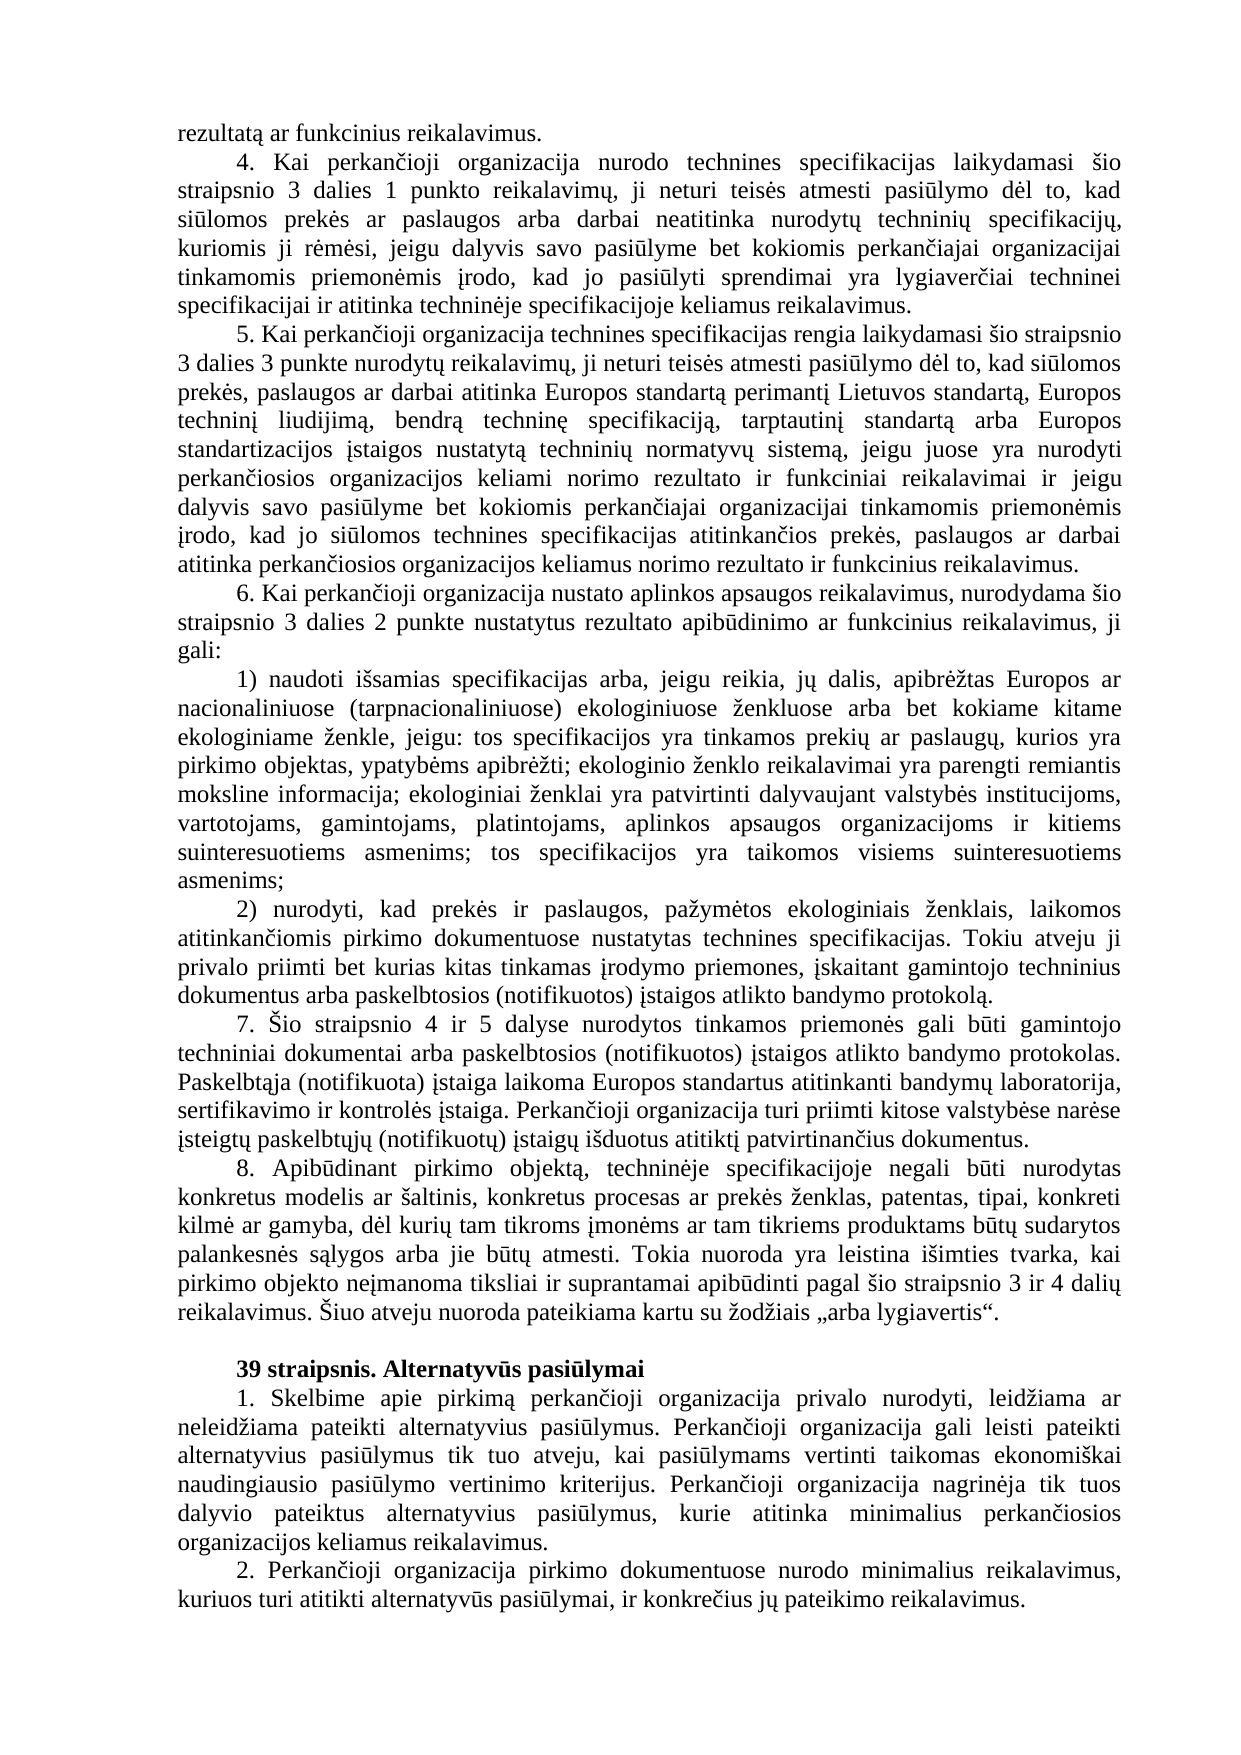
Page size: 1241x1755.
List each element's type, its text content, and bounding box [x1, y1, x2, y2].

text rezultatą ar funkcinius reikalavimus. [177, 118, 1122, 147]
text 2) nurodyti, kad prekės ir paslaugos, pažymėtos ekologiniais ženklais, laikomos atitinkančiomis pirkimo dokumentuose nustatytas technines specifikacijas. Tokiu atveju ji privalo priimti bet kurias kitas tinkamas įrodymo priemones, įskaitant gamintojo techninius dokumentus arba paskelbtosios (notifikuotos) įstaigos atlikto bandymo protokolą. [177, 894, 1122, 1009]
text 4. Kai perkančioji organizacija nurodo technines specifikacijas laikydamasi šio straipsnio 3 dalies 1 punkto reikalavimų, ji neturi teisės atmesti pasiūlymo dėl to, kad siūlomos prekės ar paslaugos arba darbai neatitinka nurodytų techninių specifikacijų, kuriomis ji rėmėsi, jeigu dalyvis savo pasiūlyme bet kokiomis perkančiajai organizacijai tinkamomis priemonėmis įrodo, kad jo pasiūlyti sprendimai yra lygiaverčiai techninei specifikacijai ir atitinka techninėje specifikacijoje keliamus reikalavimus. [177, 147, 1122, 319]
text 2. Perkančioji organizacija pirkimo dokumentuose nurodo minimalius reikalavimus, kuriuos turi atitikti alternatyvūs pasiūlymai, ir konkrečius jų pateikimo reikalavimus. [177, 1556, 1122, 1613]
text 5. Kai perkančioji organizacija technines specifikacijas rengia laikydamasi šio straipsnio 3 dalies 3 punkte nurodytų reikalavimų, ji neturi teisės atmesti pasiūlymo dėl to, kad siūlomos prekės, paslaugos ar darbai atitinka Europos standartą perimantį Lietuvos standartą, Europos techninį liudijimą, bendrą techninę specifikaciją, tarptautinį standartą arba Europos standartizacijos įstaigos nustatytą techninių normatyvų sistemą, jeigu juose yra nurodyti perkančiosios organizacijos keliami norimo rezultato ir funkciniai reikalavimai ir jeigu dalyvis savo pasiūlyme bet kokiomis perkančiajai organizacijai tinkamomis priemonėmis įrodo, kad jo siūlomos technines specifikacijas atitinkančios prekės, paslaugos ar darbai atitinka perkančiosios organizacijos keliamus norimo rezultato ir funkcinius reikalavimus. [177, 319, 1122, 578]
text 1) naudoti išsamias specifikacijas arba, jeigu reikia, jų dalis, apibrėžtas Europos ar nacionaliniuose (tarpnacionaliniuose) ekologiniuose ženkluose arba bet kokiame kitame ekologiniame ženkle, jeigu: tos specifikacijos yra tinkamos prekių ar paslaugų, kurios yra pirkimo objektas, ypatybėms apibrėžti; ekologinio ženklo reikalavimai yra parengti remiantis moksline informacija; ekologiniai ženklai yra patvirtinti dalyvaujant valstybės institucijoms, vartotojams, gamintojams, platintojams, aplinkos apsaugos organizacijoms ir kitiems suinteresuotiems asmenims; tos specifikacijos yra taikomos visiems suinteresuotiems asmenims; [177, 664, 1122, 894]
text 39 straipsnis. Alternatyvūs pasiūlymai [177, 1354, 1122, 1383]
text 6. Kai perkančioji organizacija nustato aplinkos apsaugos reikalavimus, nurodydama šio straipsnio 3 dalies 2 punkte nustatytus rezultato apibūdinimo ar funkcinius reikalavimus, ji gali: [177, 578, 1122, 664]
text 7. Šio straipsnio 4 ir 5 dalyse nurodytos tinkamos priemonės gali būti gamintojo techniniai dokumentai arba paskelbtosios (notifikuotos) įstaigos atlikto bandymo protokolas. Paskelbtąja (notifikuota) įstaiga laikoma Europos standartus atitinkanti bandymų laboratorija, sertifikavimo ir kontrolės įstaiga. Perkančioji organizacija turi priimti kitose valstybėse narėse įsteigtų paskelbtųjų (notifikuotų) įstaigų išduotus atitiktį patvirtinančius dokumentus. [177, 1009, 1122, 1153]
text 8. Apibūdinant pirkimo objektą, techninėje specifikacijoje negali būti nurodytas konkretus modelis ar šaltinis, konkretus procesas ar prekės ženklas, patentas, tipai, konkreti kilmė ar gamyba, dėl kurių tam tikroms įmonėms ar tam tikriems produktams būtų sudarytos palankesnės sąlygos arba jie būtų atmesti. Tokia nuoroda yra leistina išimties tvarka, kai pirkimo objekto neįmanoma tiksliai ir suprantamai apibūdinti pagal šio straipsnio 3 ir 4 dalių reikalavimus. Šiuo atveju nuoroda pateikiama kartu su žodžiais „arba lygiavertis“. [177, 1153, 1122, 1326]
text 1. Skelbime apie pirkimą perkančioji organizacija privalo nurodyti, leidžiama ar neleidžiama pateikti alternatyvius pasiūlymus. Perkančioji organizacija gali leisti pateikti alternatyvius pasiūlymus tik tuo atveju, kai pasiūlymams vertinti taikomas ekonomiškai naudingiausio pasiūlymo vertinimo kriterijus. Perkančioji organizacija nagrinėja tik tuos dalyvio pateiktus alternatyvius pasiūlymus, kurie atitinka minimalius perkančiosios organizacijos keliamus reikalavimus. [177, 1383, 1122, 1556]
